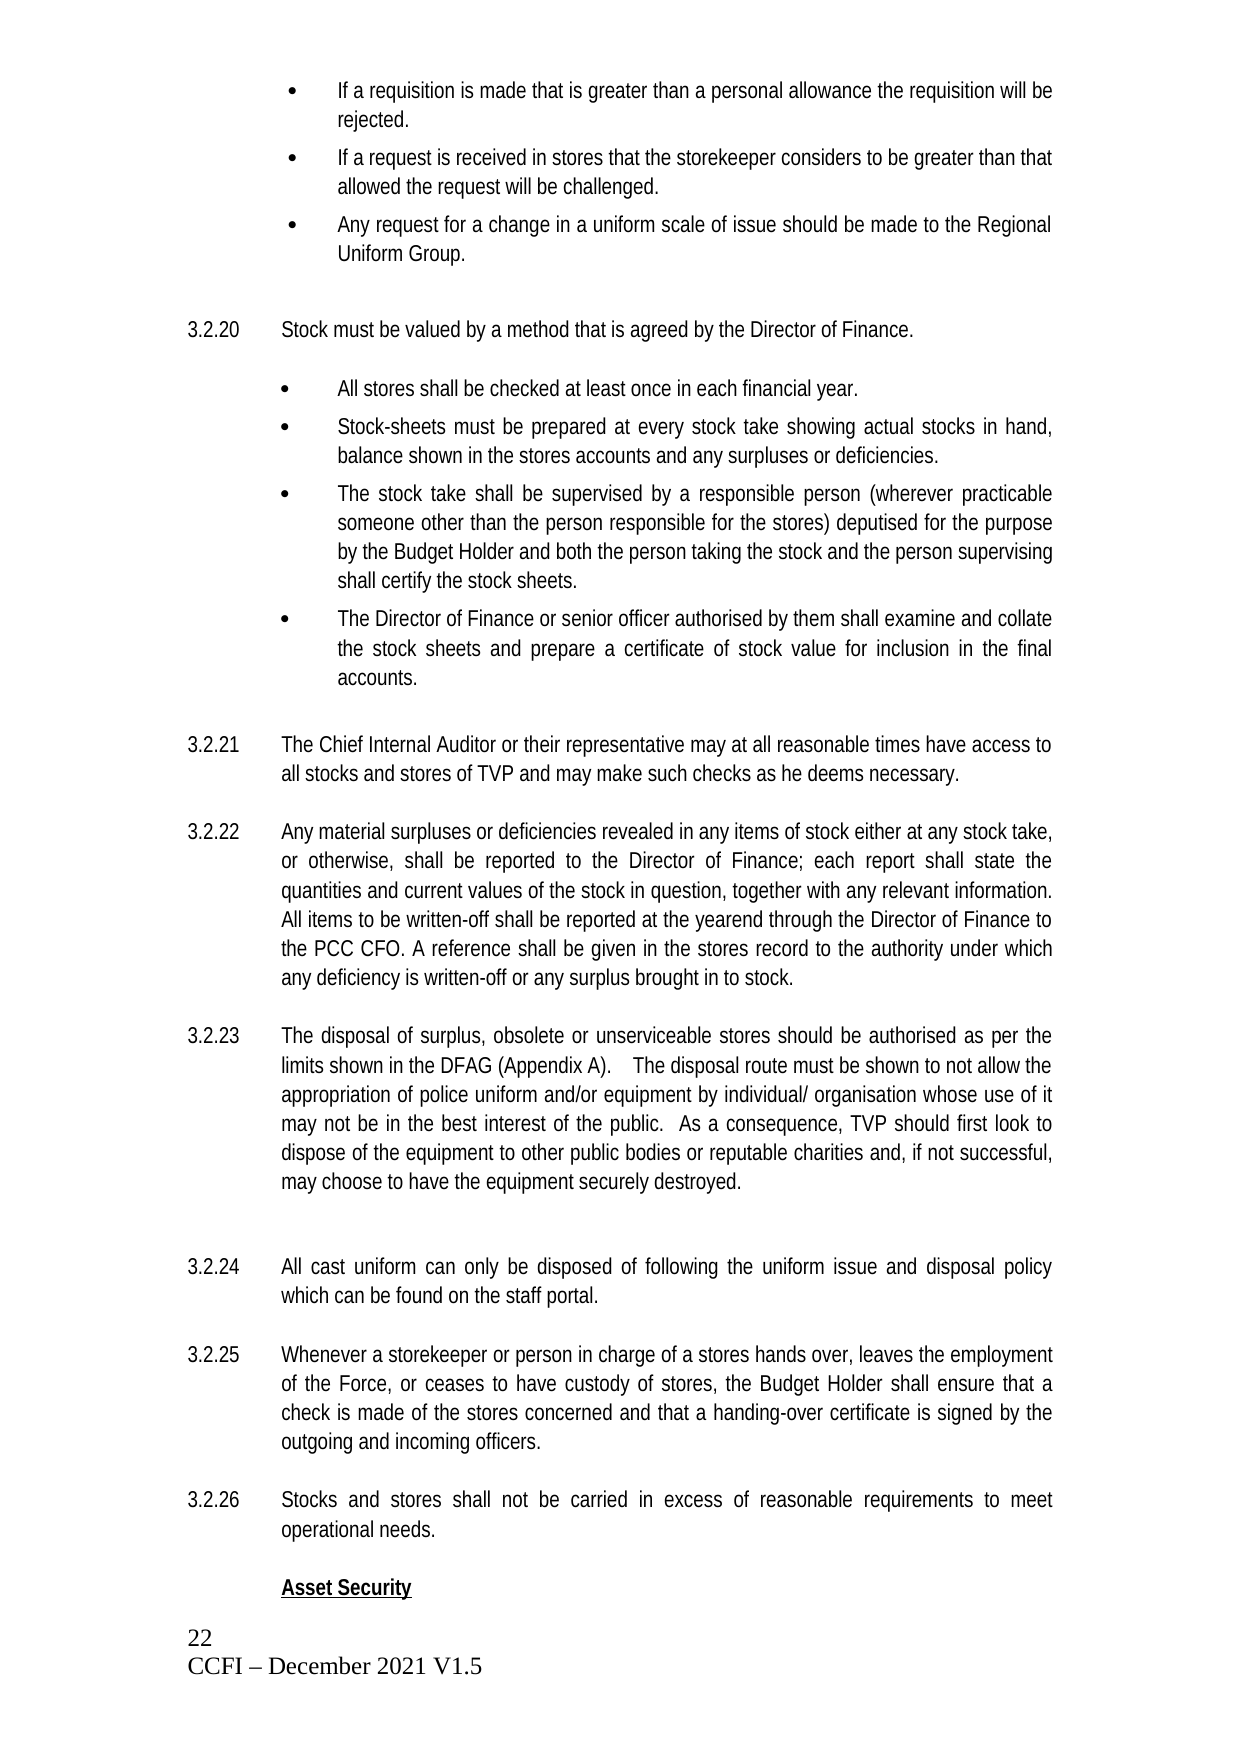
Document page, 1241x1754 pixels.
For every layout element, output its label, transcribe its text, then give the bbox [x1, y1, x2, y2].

list All stores shall be checked at least once in each financial year. [281, 372, 1053, 401]
list Stocks and stores shall not be carried in excess of reasonable requirements to meet operational needs. [187, 1483, 1053, 1542]
list If a request is received in stores that the storekeeper considers to be greater than that allowed the request will be challenged. [288, 141, 1053, 199]
list The disposal of surplus, obsolete or unserviceable stores should be authorised as per the limits shown in the DFAG (Appendix A). The disposal route must be shown to not allow the appropriation of police uniform and/or equipment by individual/ organisation whose use of it may not be in the best interest of the public. As a consequence, TVP should first look to dispose of the equipment to other public bodies or reputable charities and, if not successful, may choose to have the equipment securely destroyed. [187, 1020, 1053, 1195]
list Any request for a change in a uniform scale of issue should be made to the Regional Uniform Group. [288, 208, 1053, 267]
list The Chief Internal Auditor or their representative may at all reasonable times have access to all stocks and stores of TVP and may make such checks as he deems necessary. [187, 728, 1053, 786]
list Any material surpluses or deficiencies revealed in any items of stock either at any stock take, or otherwise, shall be reported to the Director of Finance; each report shall state the quantities and current values of the stock in question, together with any relevant information. All items to be written-off shall be reported at the yearend through the Director of Finance to the PCC CFO. A reference shall be given in the stores record to the authority under which any deficiency is written-off or any surplus brought in to stock. [187, 816, 1053, 991]
list If a requisition is made that is greater than a personal allowance the requisition will be rejected. [288, 74, 1053, 132]
list Stock-sheets must be prepared at every stock take showing actual stocks in hand, balance shown in the stores accounts and any surpluses or deficiencies. [281, 410, 1053, 468]
list The stock take shall be supervised by a responsible person (wherever practicable someone other than the person responsible for the stores) deputised for the purpose by the Budget Holder and both the person taking the stock and the person supervising shall certify the stock sheets. [281, 477, 1053, 594]
list Whenever a storekeeper or person in charge of a stores hands over, leaves the employment of the Force, or ceases to have custody of stores, the Budget Holder shall ensure that a check is made of the stores concerned and that a handing-over certificate is signed by the outgoing and incoming officers. [187, 1338, 1053, 1454]
text Asset Security [187, 1571, 1053, 1600]
list All cast uniform can only be disposed of following the uniform issue and disposal policy which can be found on the staff portal. [187, 1250, 1053, 1308]
list The Director of Finance or senior officer authorised by them shall examine and collate the stock sheets and prepare a certificate of stock value for inclusion in the final accounts. [281, 602, 1053, 690]
list Stock must be valued by a method that is agreed by the Director of Finance. [187, 313, 1053, 343]
